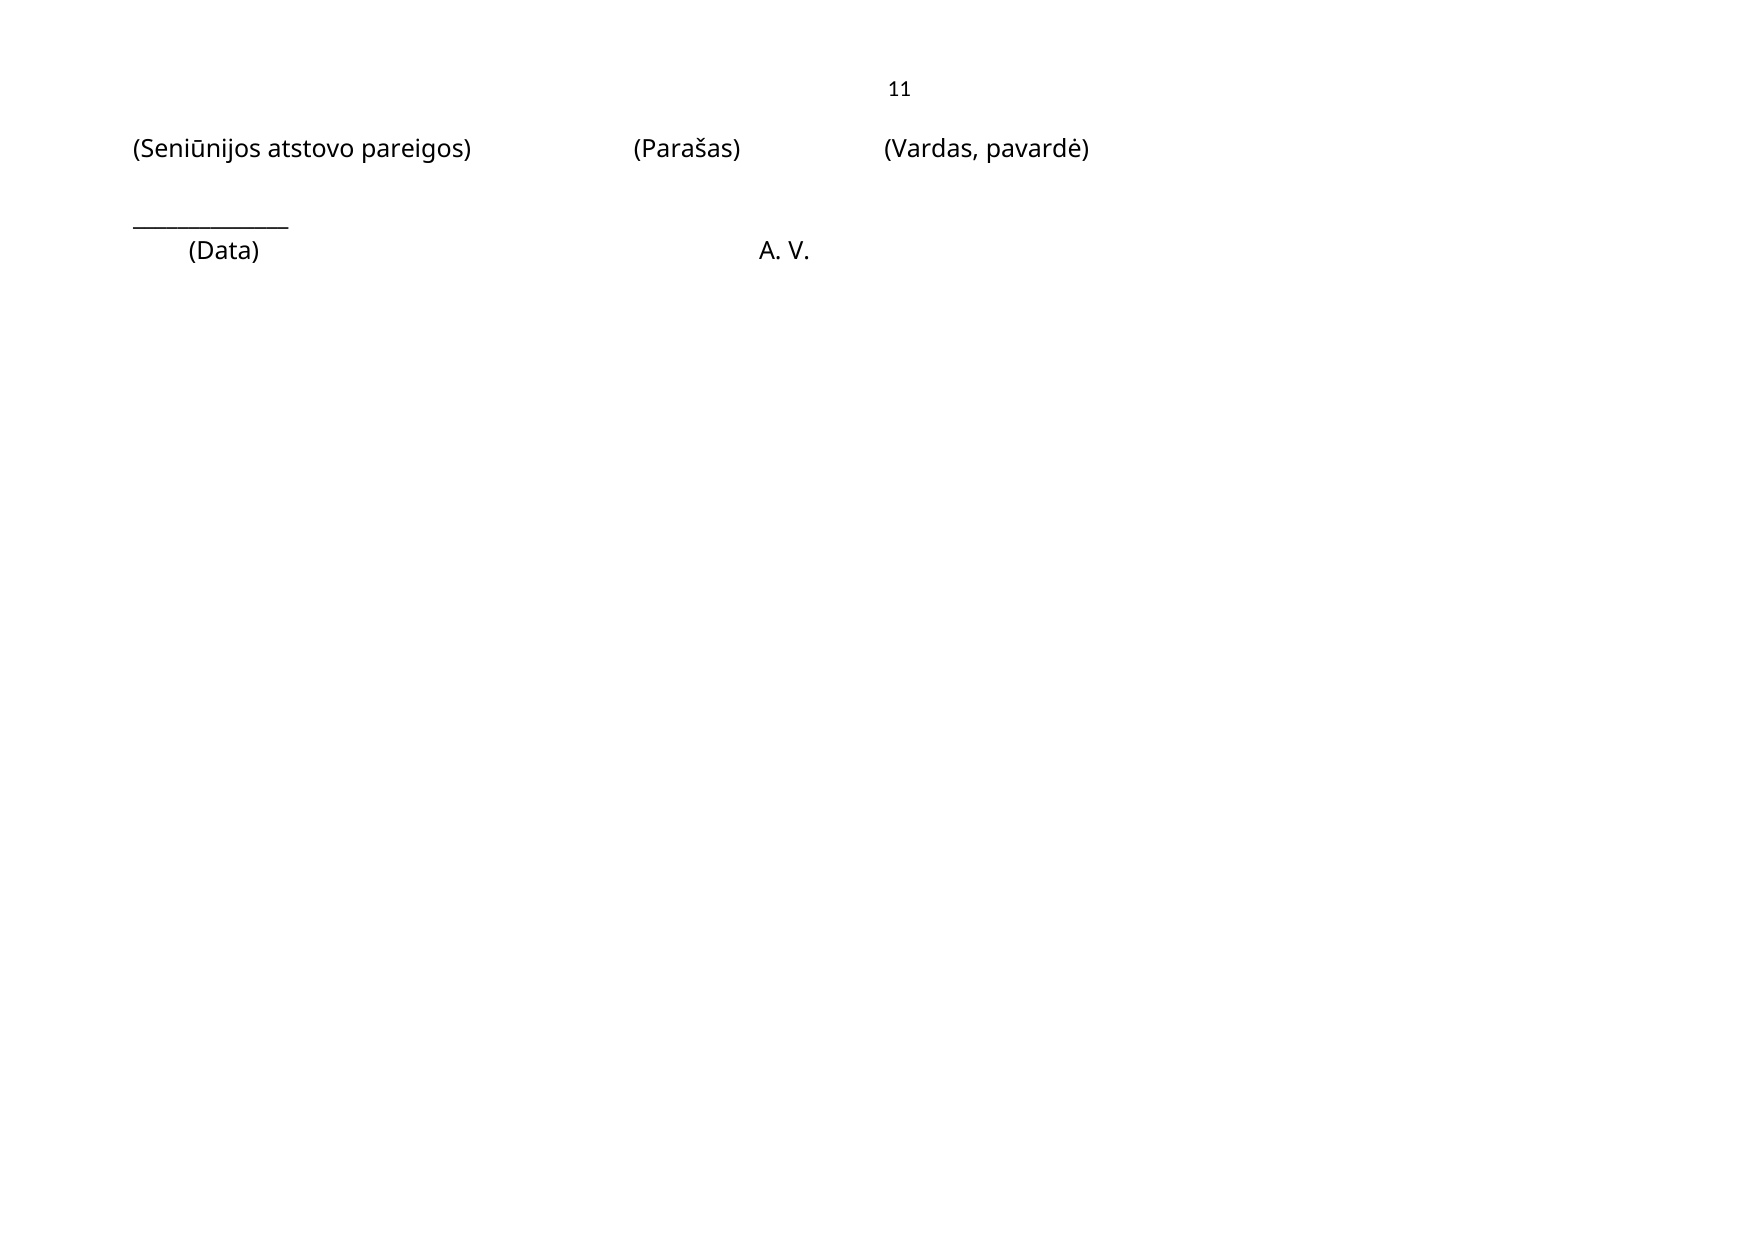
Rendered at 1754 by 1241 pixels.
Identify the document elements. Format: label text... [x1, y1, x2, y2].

text (Seniūnijos atstovo pareigos) (Parašas) (Vardas, pavardė) [133, 131, 1665, 165]
text ______________ [133, 199, 1665, 233]
text (Data) A. V. [133, 233, 1665, 267]
